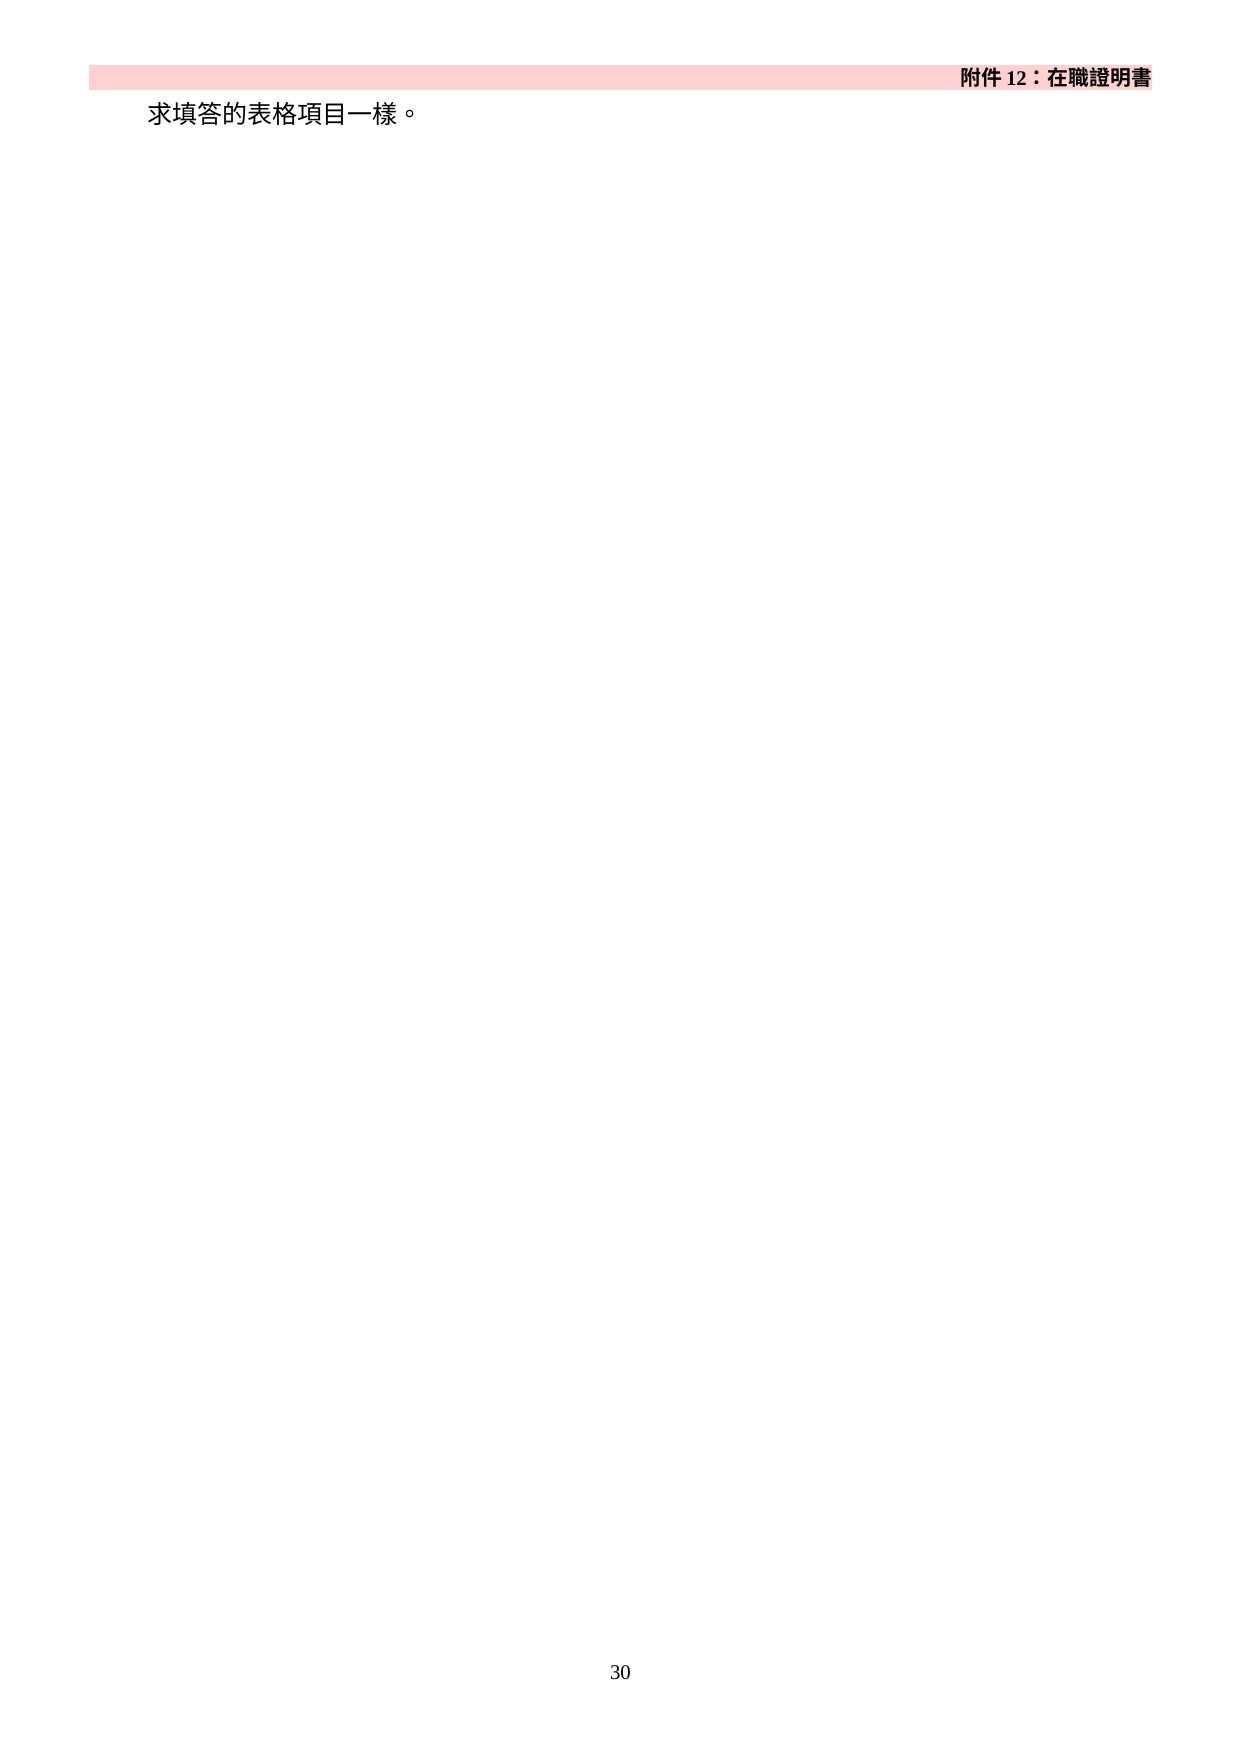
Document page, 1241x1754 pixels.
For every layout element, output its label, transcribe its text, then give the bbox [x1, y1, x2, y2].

list 求填答的表格項目一樣。 [89, 90, 1152, 132]
